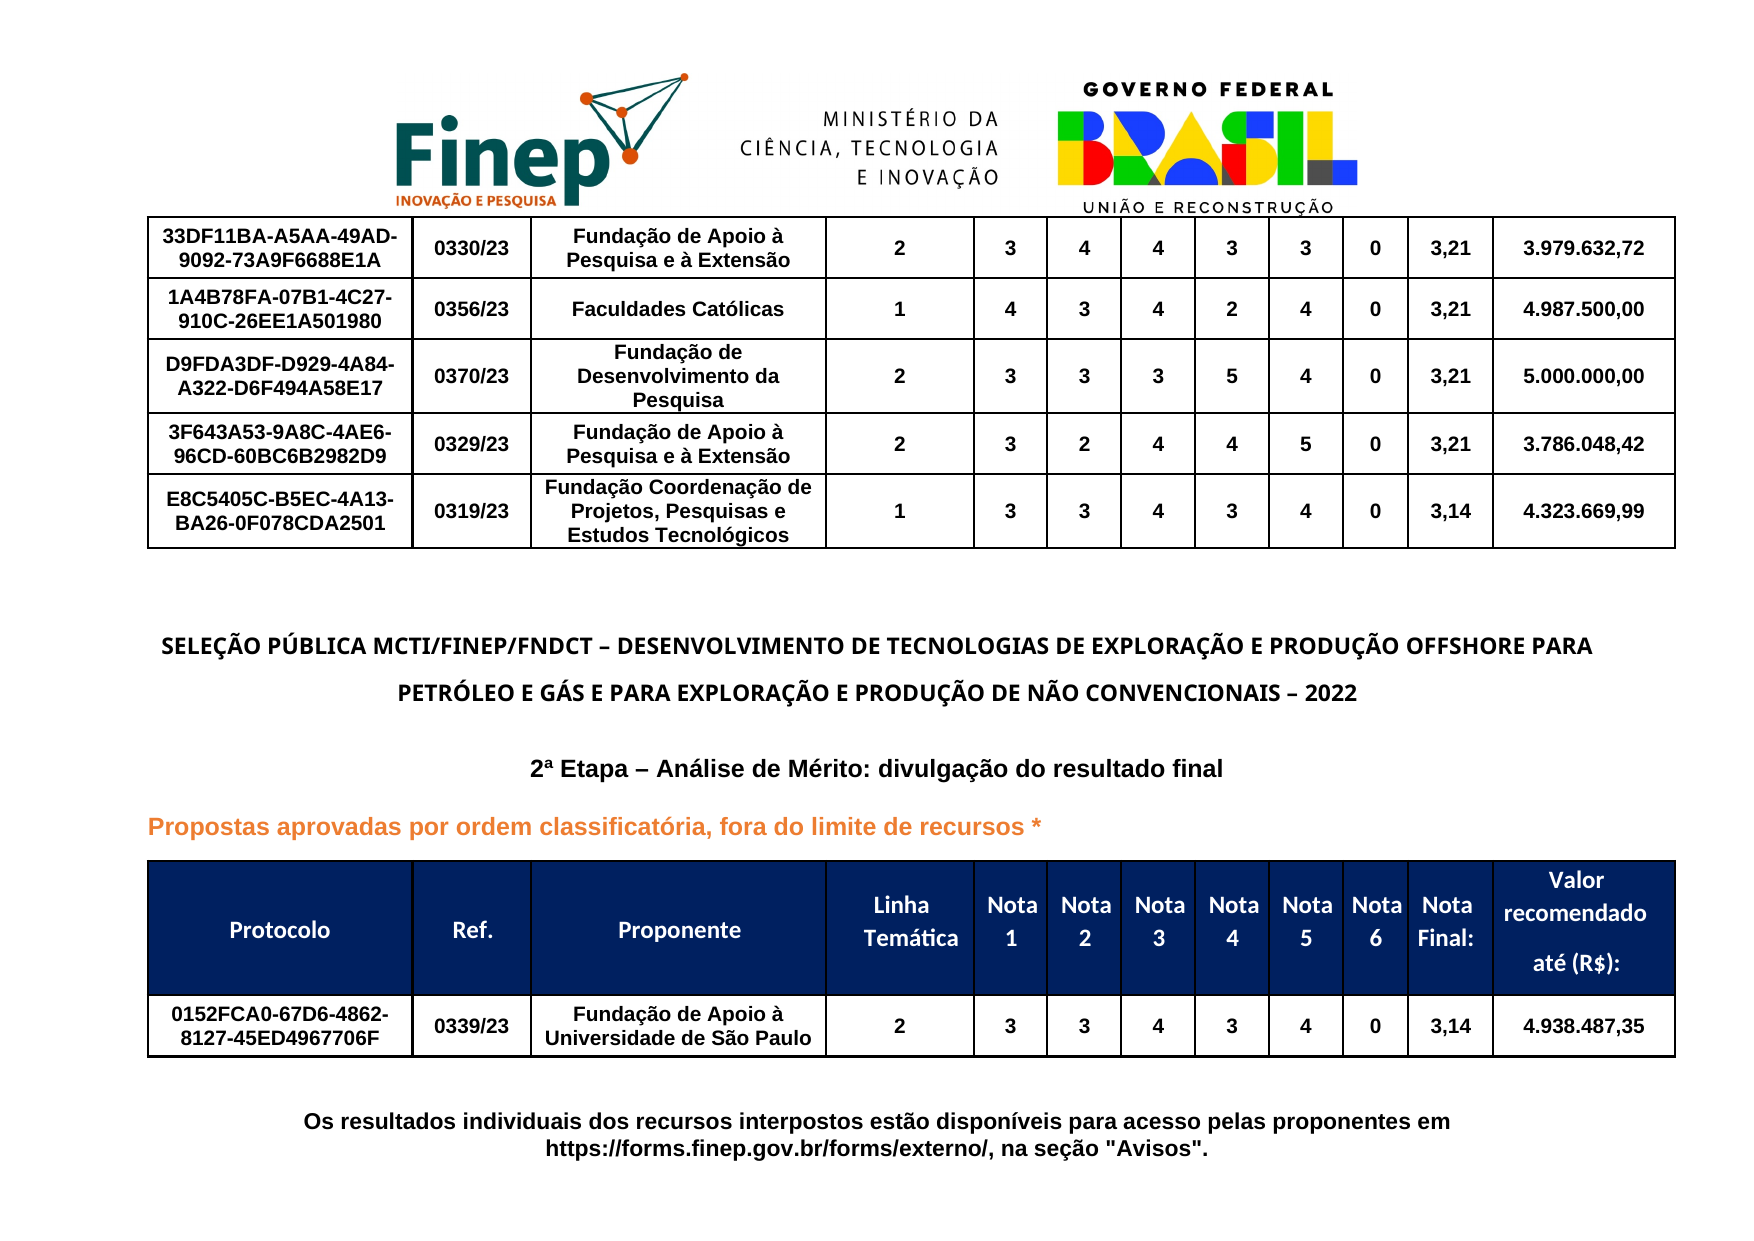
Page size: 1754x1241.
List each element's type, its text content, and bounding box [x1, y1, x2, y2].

table_cell 0 [1344, 996, 1407, 1055]
table_cell 4 [1270, 475, 1342, 547]
table_header Nota Final: [1409, 862, 1492, 994]
table_header Nota 1 [975, 862, 1046, 994]
text Propostas aprovadas por ordem classificatória, fora do limite de recursos * [148, 812, 1606, 841]
table_cell 3.786.048,42 [1494, 414, 1674, 473]
table_cell 3 [1270, 218, 1342, 277]
table_cell 4.938.487,35 [1494, 996, 1674, 1055]
table_cell 0339/23 [414, 996, 530, 1055]
table_cell 4 [975, 279, 1046, 338]
table_header Nota 6 [1344, 862, 1407, 994]
table_header Nota 2 [1048, 862, 1120, 994]
table_cell 2 [827, 996, 973, 1055]
table_header Ref. [414, 862, 530, 994]
table_cell 3,21 [1409, 414, 1492, 473]
text 2ª Etapa – Análise de Mérito: divulgação do resultado final [148, 754, 1606, 783]
table_cell 3,21 [1409, 340, 1492, 412]
table_cell 0319/23 [414, 475, 530, 547]
table_cell 2 [827, 218, 973, 277]
table_cell 3 [975, 414, 1046, 473]
table_cell 2 [1048, 414, 1120, 473]
table_cell 3 [975, 996, 1046, 1055]
table_cell 0 [1344, 475, 1407, 547]
table_cell 1A4B78FA-07B1-4C27-910C-26EE1A501980 [149, 279, 411, 338]
table_cell 4 [1122, 414, 1194, 473]
table_cell 3 [1196, 218, 1268, 277]
table_cell 0356/23 [414, 279, 530, 338]
table_cell 3 [1196, 475, 1268, 547]
table_cell 3 [1122, 340, 1194, 412]
table_cell 2 [827, 340, 973, 412]
text SELEÇÃO PÚBLICA MCTI/FINEP/FNDCT – Desenvolvimento de Tecnologias DE EXPLORAÇÃO E PRODUÇÃO OFFSHORE PARA PETRÓLEO E GÁS E PARA EXPLORAÇÃO E PRODUÇÃO DE NÃO CONVENCIONAIS – 2022 [148, 630, 1606, 708]
table_header Linha Temática [827, 862, 973, 994]
table_cell 3,14 [1409, 996, 1492, 1055]
table_header Nota 3 [1122, 862, 1194, 994]
table_cell 4 [1122, 996, 1194, 1055]
table_cell 5.000.000,00 [1494, 340, 1674, 412]
table_cell 3 [1048, 340, 1120, 412]
table_cell 3,21 [1409, 218, 1492, 277]
table_cell 3 [975, 340, 1046, 412]
table_cell 0 [1344, 279, 1407, 338]
table_cell Fundação Coordenação de Projetos, Pesquisas e Estudos Tecnológicos [532, 475, 825, 547]
table_cell 2 [827, 414, 973, 473]
table_cell Faculdades Católicas [532, 279, 825, 338]
table_cell 4 [1270, 279, 1342, 338]
table_cell 4 [1122, 218, 1194, 277]
table_cell 4 [1270, 340, 1342, 412]
table_cell Fundação de Apoio à Pesquisa e à Extensão [532, 218, 825, 277]
table_cell 3 [975, 218, 1046, 277]
table_cell 3 [975, 475, 1046, 547]
table_cell 0 [1344, 340, 1407, 412]
table_cell D9FDA3DF-D929-4A84-A322-D6F494A58E17 [149, 340, 411, 412]
table_header Protocolo [149, 862, 411, 994]
table_header Valor recomendado até (R$): [1494, 862, 1674, 994]
table_header Nota 5 [1270, 862, 1342, 994]
table_cell 3F643A53-9A8C-4AE6-96CD-60BC6B2982D9 [149, 414, 411, 473]
table_cell 1 [827, 475, 973, 547]
table_cell 3,21 [1409, 279, 1492, 338]
table_cell 4 [1122, 475, 1194, 547]
table_cell Fundação de Apoio à Universidade de São Paulo [532, 996, 825, 1055]
table_cell E8C5405C-B5EC-4A13-BA26-0F078CDA2501 [149, 475, 411, 547]
table_cell 3 [1048, 475, 1120, 547]
table_cell 4.987.500,00 [1494, 279, 1674, 338]
table_cell Fundação de Apoio à Pesquisa e à Extensão [532, 414, 825, 473]
table_cell 0370/23 [414, 340, 530, 412]
table_cell 4.323.669,99 [1494, 475, 1674, 547]
table_cell 5 [1196, 340, 1268, 412]
table_cell 33DF11BA-A5AA-49AD-9092-73A9F6688E1A [149, 218, 411, 277]
table_cell 0 [1344, 414, 1407, 473]
table_cell 4 [1048, 218, 1120, 277]
table_cell 3 [1048, 279, 1120, 338]
table_cell 5 [1270, 414, 1342, 473]
table_cell 0330/23 [414, 218, 530, 277]
table_cell 4 [1270, 996, 1342, 1055]
table_cell 0 [1344, 218, 1407, 277]
table_cell 4 [1122, 279, 1194, 338]
table_header Proponente [532, 862, 825, 994]
table_cell 4 [1196, 414, 1268, 473]
table_cell 3,14 [1409, 475, 1492, 547]
table_header Nota 4 [1196, 862, 1268, 994]
table_cell 3 [1048, 996, 1120, 1055]
table_cell 3.979.632,72 [1494, 218, 1674, 277]
table_cell 0329/23 [414, 414, 530, 473]
table_cell 0152FCA0-67D6-4862-8127-45ED4967706F [149, 996, 411, 1055]
table_cell 1 [827, 279, 973, 338]
table_cell 3 [1196, 996, 1268, 1055]
table_cell Fundação de Desenvolvimento da Pesquisa [532, 340, 825, 412]
table_cell 2 [1196, 279, 1268, 338]
